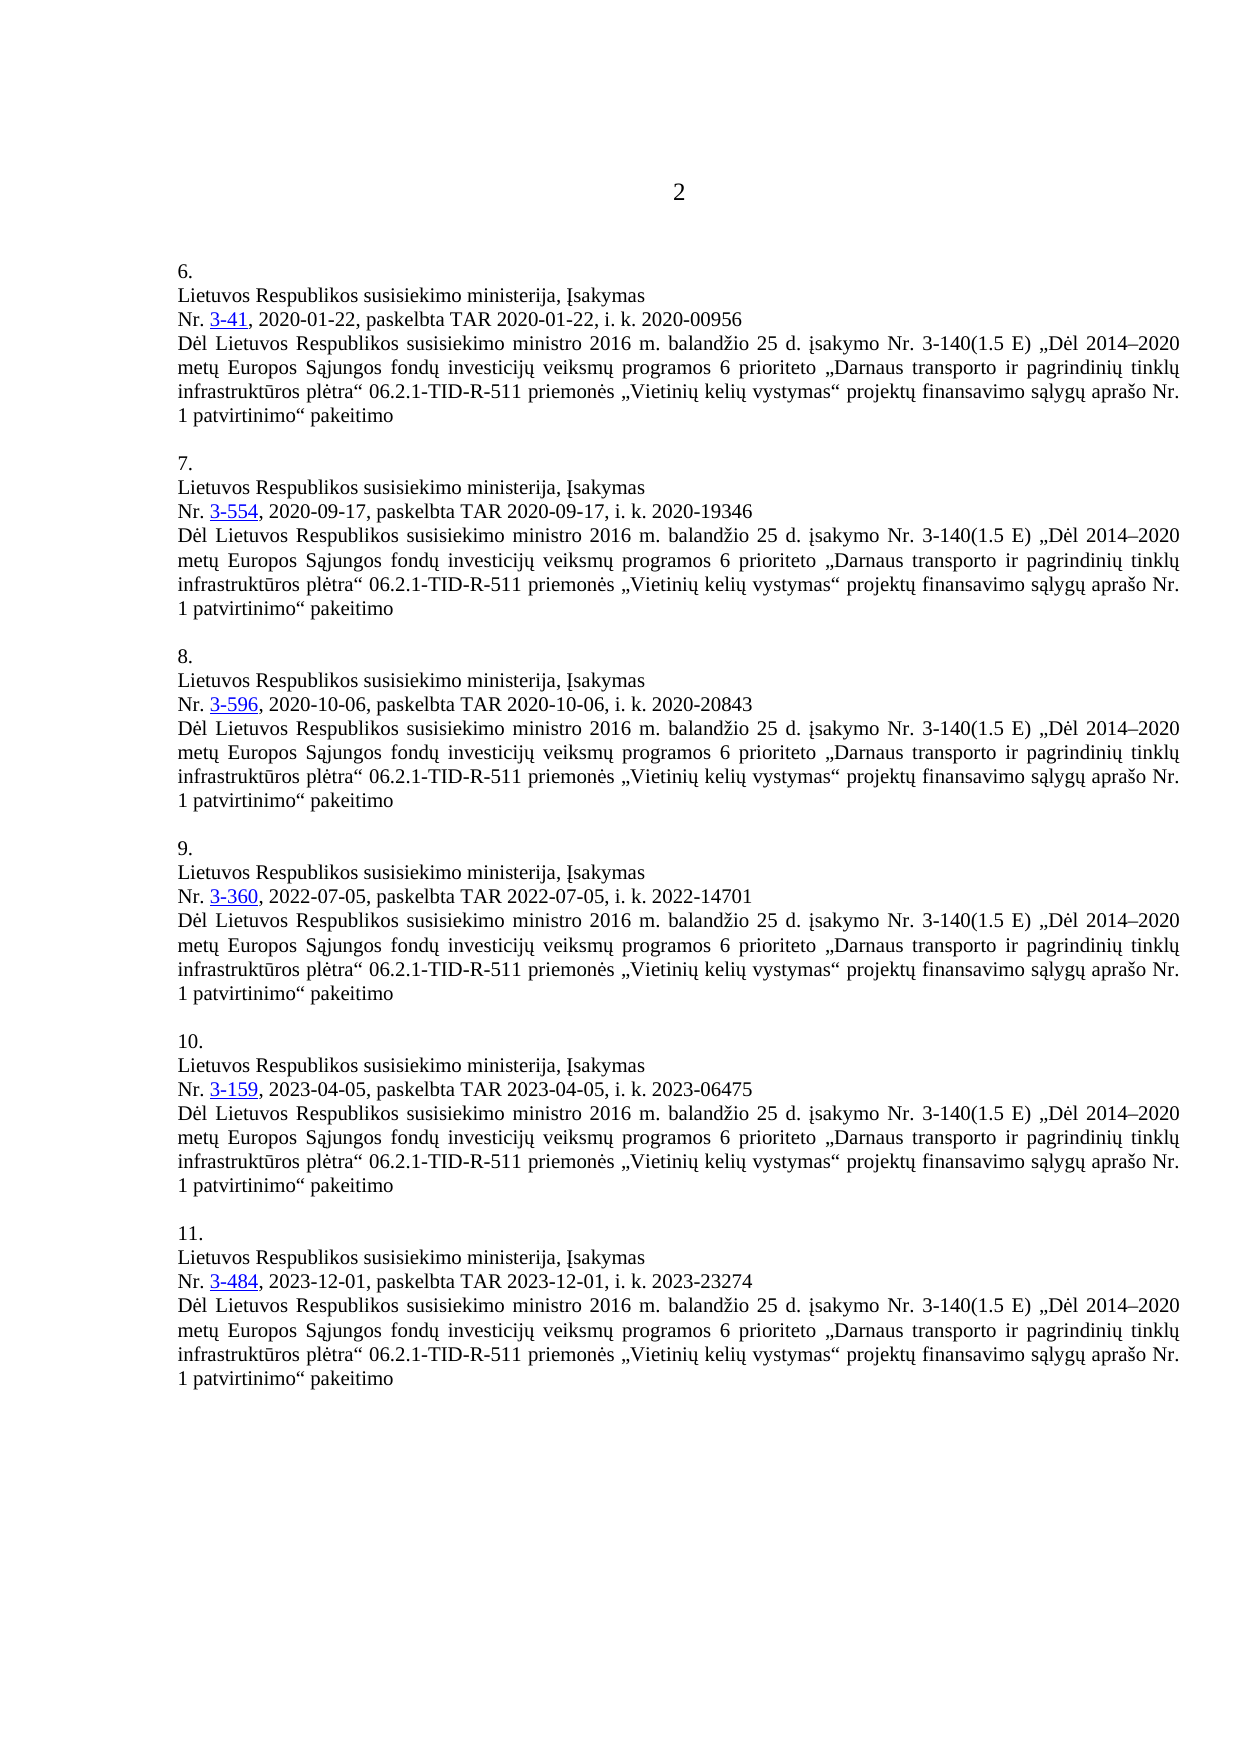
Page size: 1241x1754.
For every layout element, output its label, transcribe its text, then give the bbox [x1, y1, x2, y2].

text Lietuvos Respublikos susisiekimo ministerija, Įsakymas [177, 475, 1181, 499]
text Lietuvos Respublikos susisiekimo ministerija, Įsakymas [177, 668, 1181, 692]
text Lietuvos Respublikos susisiekimo ministerija, Įsakymas [177, 860, 1181, 884]
text 11. [177, 1221, 1181, 1245]
text Lietuvos Respublikos susisiekimo ministerija, Įsakymas [177, 1245, 1181, 1269]
text Lietuvos Respublikos susisiekimo ministerija, Įsakymas [177, 283, 1181, 307]
text Nr. 3-596, 2020-10-06, paskelbta TAR 2020-10-06, i. k. 2020-20843 [177, 692, 1181, 716]
text Nr. 3-484, 2023-12-01, paskelbta TAR 2023-12-01, i. k. 2023-23274 [177, 1269, 1181, 1293]
text 6. [177, 259, 1181, 283]
text 9. [177, 836, 1181, 860]
text 8. [177, 644, 1181, 668]
text Dėl Lietuvos Respublikos susisiekimo ministro 2016 m. balandžio 25 d. įsakymo Nr. 3-140(1.5 E) „Dėl 2014–2020 metų Europos Sąjungos fondų investicijų veiksmų programos 6 prioriteto „Darnaus transporto ir pagrindinių tinklų infrastruktūros plėtra“ 06.2.1-TID-R-511 priemonės „Vietinių kelių vystymas“ projektų finansavimo sąlygų aprašo Nr. 1 patvirtinimo“ pakeitimo [177, 1293, 1181, 1390]
text 10. [177, 1029, 1181, 1053]
text Dėl Lietuvos Respublikos susisiekimo ministro 2016 m. balandžio 25 d. įsakymo Nr. 3-140(1.5 E) „Dėl 2014–2020 metų Europos Sąjungos fondų investicijų veiksmų programos 6 prioriteto „Darnaus transporto ir pagrindinių tinklų infrastruktūros plėtra“ 06.2.1-TID-R-511 priemonės „Vietinių kelių vystymas“ projektų finansavimo sąlygų aprašo Nr. 1 patvirtinimo“ pakeitimo [177, 716, 1181, 812]
text Lietuvos Respublikos susisiekimo ministerija, Įsakymas [177, 1053, 1181, 1077]
text Dėl Lietuvos Respublikos susisiekimo ministro 2016 m. balandžio 25 d. įsakymo Nr. 3-140(1.5 E) „Dėl 2014–2020 metų Europos Sąjungos fondų investicijų veiksmų programos 6 prioriteto „Darnaus transporto ir pagrindinių tinklų infrastruktūros plėtra“ 06.2.1-TID-R-511 priemonės „Vietinių kelių vystymas“ projektų finansavimo sąlygų aprašo Nr. 1 patvirtinimo“ pakeitimo [177, 1101, 1181, 1197]
text Nr. 3-41, 2020-01-22, paskelbta TAR 2020-01-22, i. k. 2020-00956 [177, 307, 1181, 331]
text Nr. 3-360, 2022-07-05, paskelbta TAR 2022-07-05, i. k. 2022-14701 [177, 884, 1181, 908]
text Dėl Lietuvos Respublikos susisiekimo ministro 2016 m. balandžio 25 d. įsakymo Nr. 3-140(1.5 E) „Dėl 2014–2020 metų Europos Sąjungos fondų investicijų veiksmų programos 6 prioriteto „Darnaus transporto ir pagrindinių tinklų infrastruktūros plėtra“ 06.2.1-TID-R-511 priemonės „Vietinių kelių vystymas“ projektų finansavimo sąlygų aprašo Nr. 1 patvirtinimo“ pakeitimo [177, 523, 1181, 620]
text 7. [177, 451, 1181, 475]
text Nr. 3-554, 2020-09-17, paskelbta TAR 2020-09-17, i. k. 2020-19346 [177, 499, 1181, 523]
text Nr. 3-159, 2023-04-05, paskelbta TAR 2023-04-05, i. k. 2023-06475 [177, 1077, 1181, 1101]
text Dėl Lietuvos Respublikos susisiekimo ministro 2016 m. balandžio 25 d. įsakymo Nr. 3-140(1.5 E) „Dėl 2014–2020 metų Europos Sąjungos fondų investicijų veiksmų programos 6 prioriteto „Darnaus transporto ir pagrindinių tinklų infrastruktūros plėtra“ 06.2.1-TID-R-511 priemonės „Vietinių kelių vystymas“ projektų finansavimo sąlygų aprašo Nr. 1 patvirtinimo“ pakeitimo [177, 331, 1181, 427]
text Dėl Lietuvos Respublikos susisiekimo ministro 2016 m. balandžio 25 d. įsakymo Nr. 3-140(1.5 E) „Dėl 2014–2020 metų Europos Sąjungos fondų investicijų veiksmų programos 6 prioriteto „Darnaus transporto ir pagrindinių tinklų infrastruktūros plėtra“ 06.2.1-TID-R-511 priemonės „Vietinių kelių vystymas“ projektų finansavimo sąlygų aprašo Nr. 1 patvirtinimo“ pakeitimo [177, 908, 1181, 1005]
